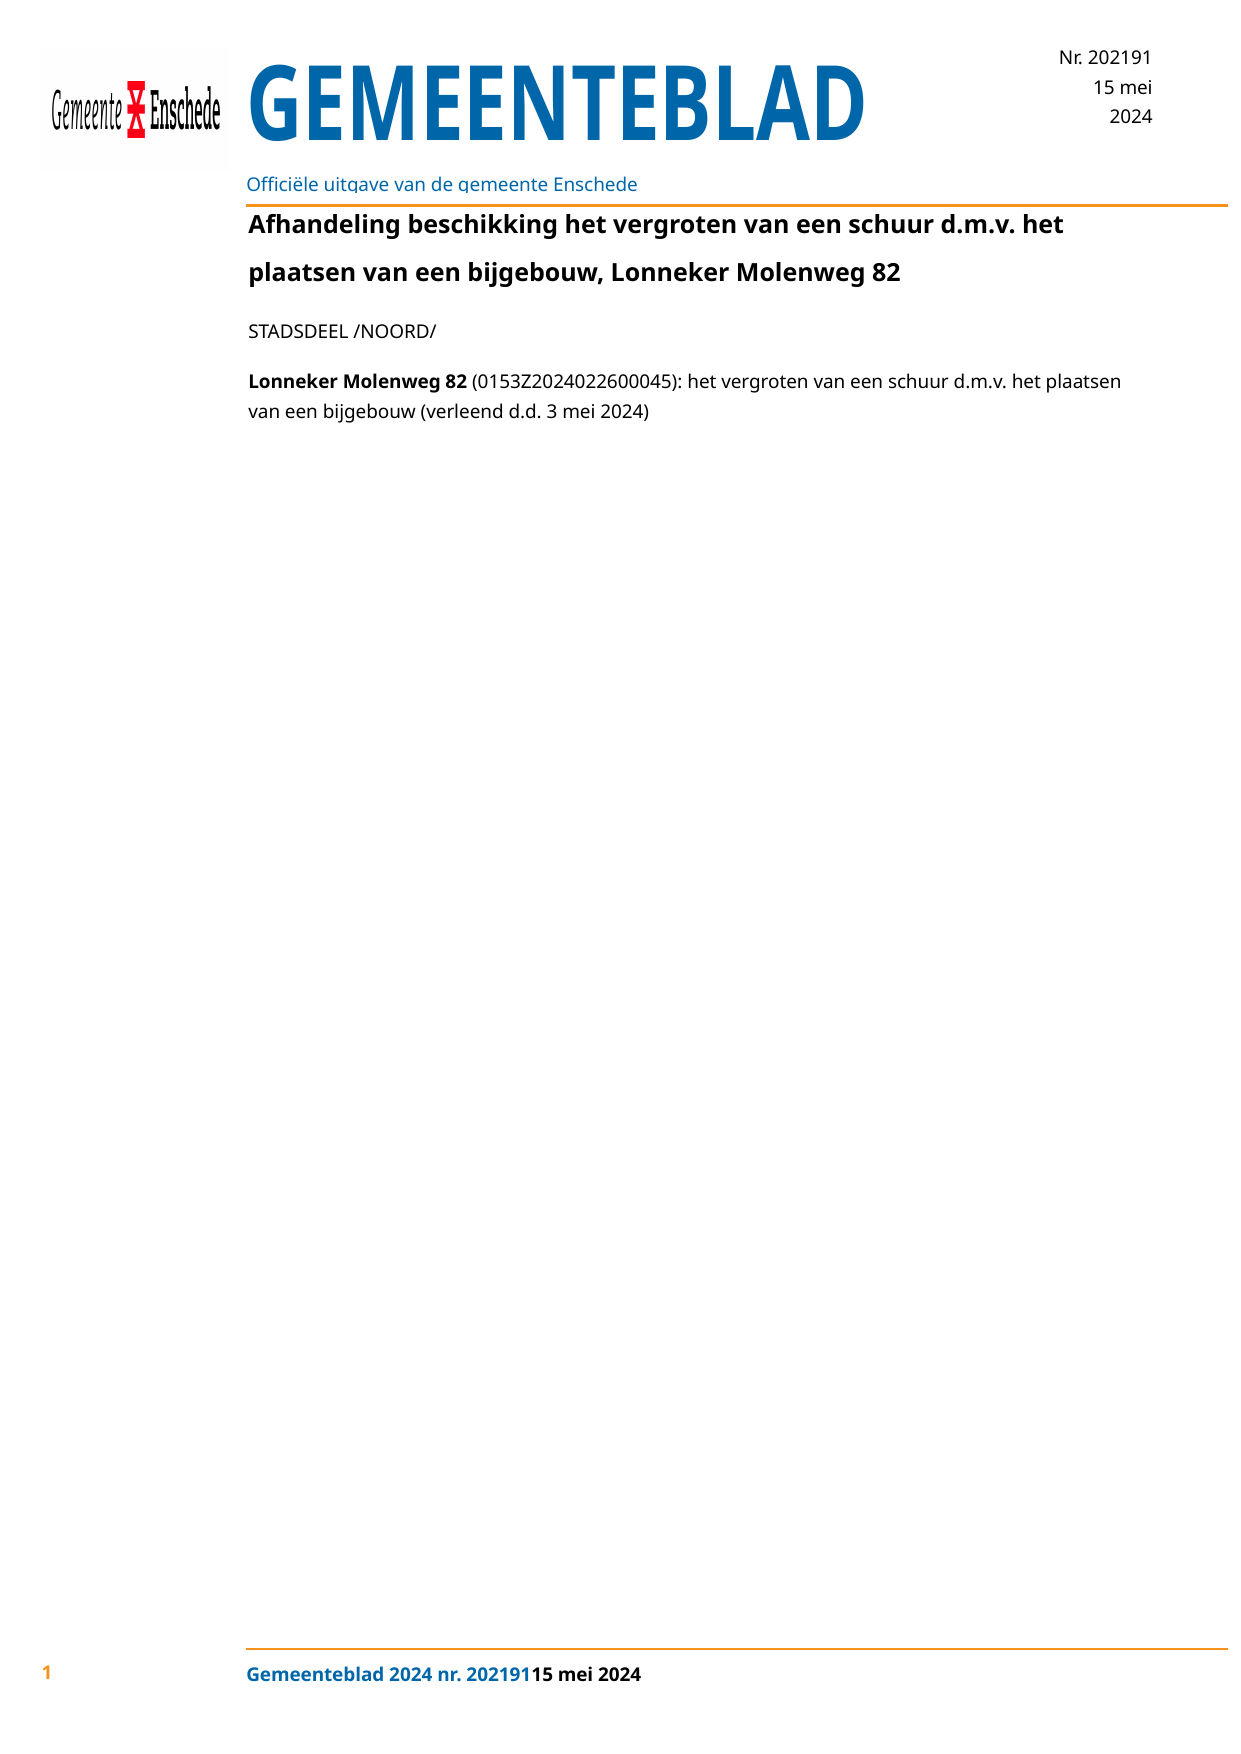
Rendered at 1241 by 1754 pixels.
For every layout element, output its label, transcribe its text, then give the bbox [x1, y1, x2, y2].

text Lonneker Molenweg 82 (0153Z2024022600045): het vergroten van een schuur d.m.v. het plaatsen van een bijgebouw (verleend d.d. 3 mei 2024) [248, 368, 1152, 424]
text Afhandeling beschikking het vergroten van een schuur d.m.v. het plaatsen van een bijgebouw, Lonneker Molenweg 82 [248, 207, 1152, 288]
picture [41, 47, 231, 172]
text STADSDEEL /NOORD/ [248, 318, 1152, 344]
